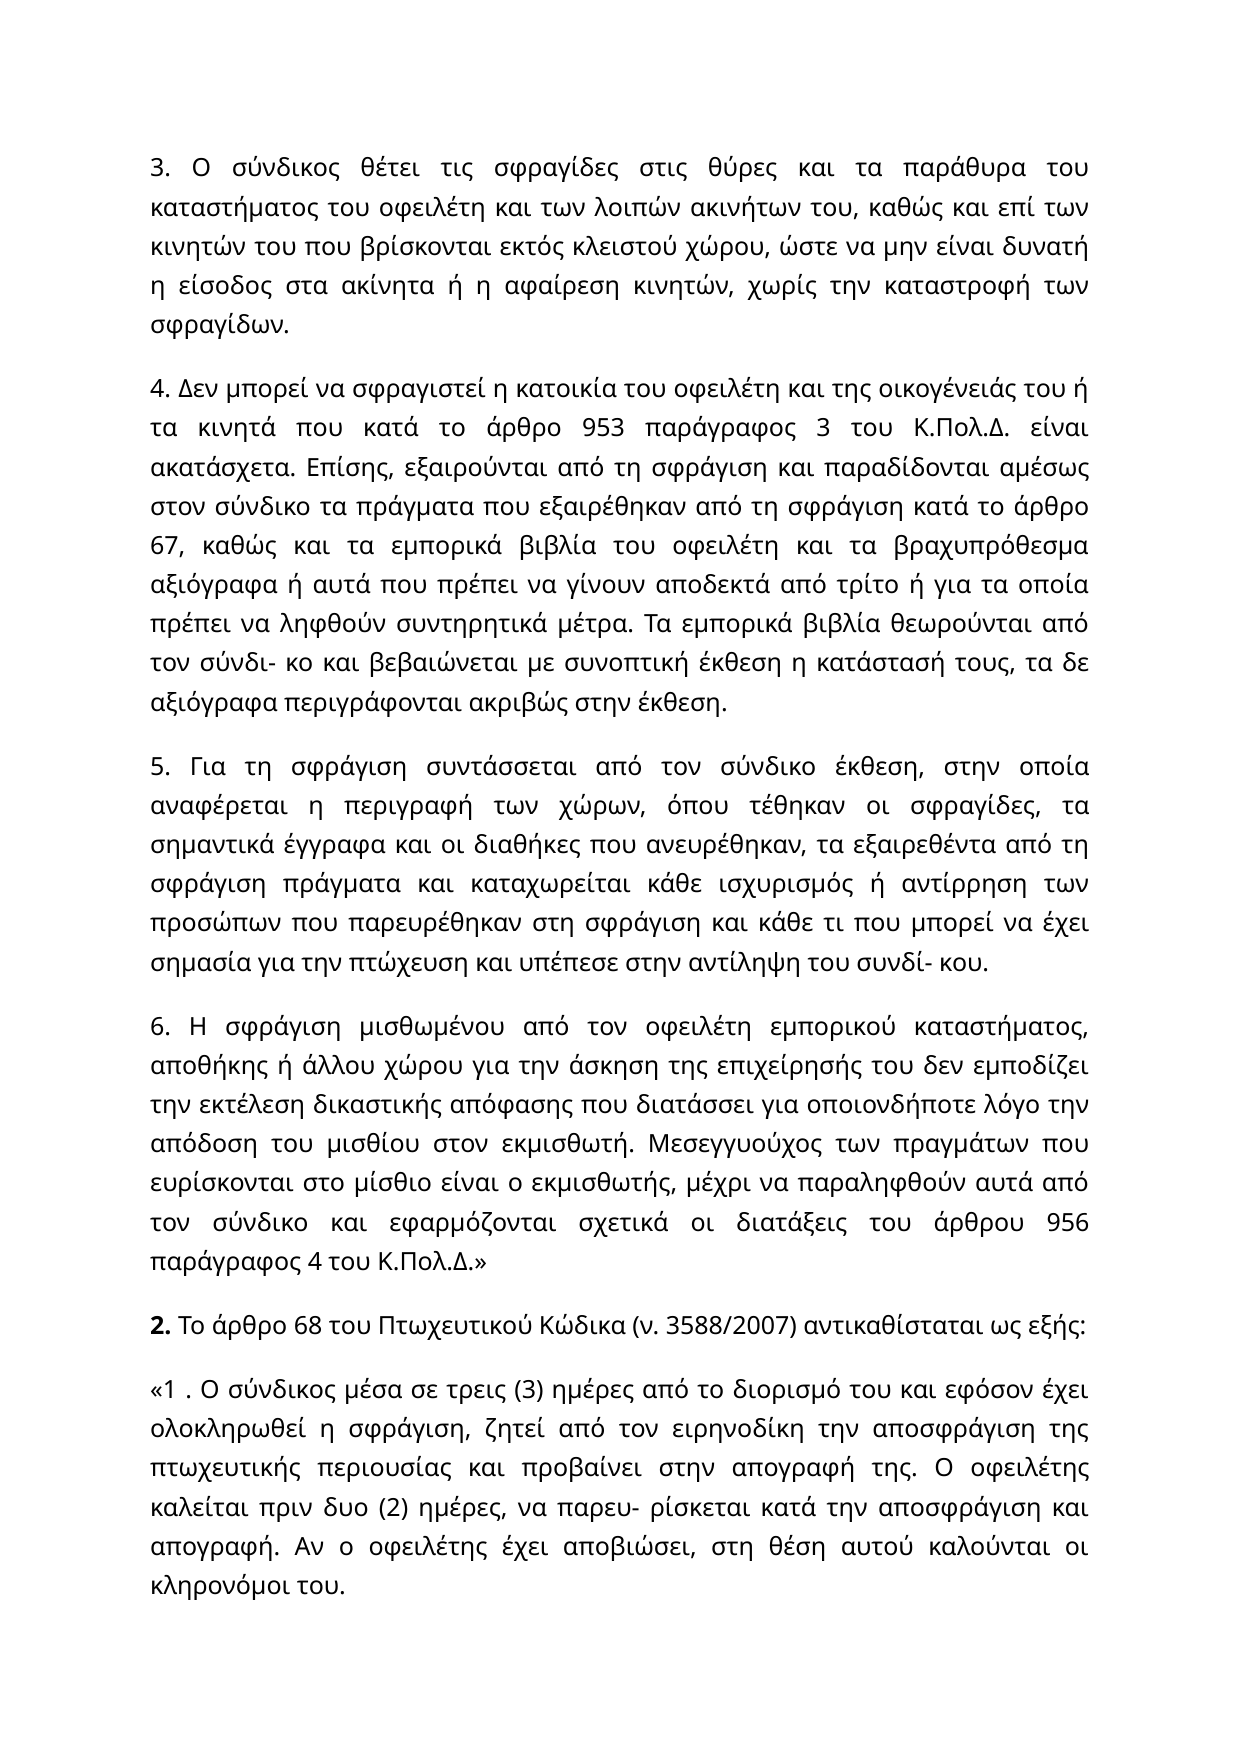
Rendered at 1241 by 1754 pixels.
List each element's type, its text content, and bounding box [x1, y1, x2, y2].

text 6. Η σφράγιση μισθωμένου από τον οφειλέτη εμπορικού καταστήματος, αποθήκης ή άλλου χώρου για την άσκηση της επιχείρησής του δεν εμποδίζει την εκτέλεση δικαστικής απόφασης που διατάσσει για οποιονδήποτε λόγο την απόδοση του μισθίου στον εκμισθωτή. Μεσεγγυούχος των πραγμάτων που ευρίσκονται στο μίσθιο είναι ο εκμισθωτής, μέχρι να παραληφθούν αυτά από τον σύνδικο και εφαρμόζονται σχετικά οι διατάξεις του άρθρου 956 παράγραφος 4 του Κ.Πολ.Δ.» [150, 1008, 1090, 1277]
text 4. Δεν μπορεί να σφραγιστεί η κατοικία του οφειλέτη και της οικογένειάς του ή τα κινητά που κατά το άρθρο 953 παράγραφος 3 του Κ.Πολ.Δ. είναι ακατάσχετα. Επίσης, εξαιρούνται από τη σφράγιση και παραδίδονται αμέσως στον σύνδικο τα πράγματα που εξαιρέθηκαν από τη σφράγιση κατά το άρθρο 67, καθώς και τα εμπορικά βιβλία του οφειλέτη και τα βραχυπρόθεσμα αξιόγραφα ή αυτά που πρέπει να γίνουν αποδεκτά από τρίτο ή για τα οποία πρέπει να ληφθούν συντηρητικά μέτρα. Τα εμπορικά βιβλία θεωρούνται από τον σύνδι- κο και βεβαιώνεται με συνοπτική έκθεση η κατάστασή τους, τα δε αξιόγραφα περιγράφονται ακριβώς στην έκθεση. [150, 371, 1090, 718]
text 5. Για τη σφράγιση συντάσσεται από τον σύνδικο έκθεση, στην οποία αναφέρεται η περιγραφή των χώρων, όπου τέθηκαν οι σφραγίδες, τα σημαντικά έγγραφα και οι διαθήκες που ανευρέθηκαν, τα εξαιρεθέντα από τη σφράγιση πράγματα και καταχωρείται κάθε ισχυρισμός ή αντίρρηση των προσώπων που παρευρέθηκαν στη σφράγιση και κάθε τι που μπορεί να έχει σημασία για την πτώχευση και υπέπεσε στην αντίληψη του συνδί- κου. [150, 748, 1090, 978]
text 3. Ο σύνδικος θέτει τις σφραγίδες στις θύρες και τα παράθυρα του καταστήματος του οφειλέτη και των λοιπών ακινήτων του, καθώς και επί των κινητών του που βρίσκονται εκτός κλειστού χώρου, ώστε να μην είναι δυνατή η είσοδος στα ακίνητα ή η αφαίρεση κινητών, χωρίς την καταστροφή των σφραγίδων. [150, 150, 1090, 341]
text 2. Το άρθρο 68 του Πτωχευτικού Κώδικα (ν. 3588/2007) αντικαθίσταται ως εξής: [150, 1307, 1090, 1342]
text «1 . Ο σύνδικος μέσα σε τρεις (3) ημέρες από το διορισμό του και εφόσον έχει ολοκληρωθεί η σφράγιση, ζητεί από τον ειρηνοδίκη την αποσφράγιση της πτωχευτικής περιουσίας και προβαίνει στην απογραφή της. Ο οφειλέτης καλείται πριν δυο (2) ημέρες, να παρευ- ρίσκεται κατά την αποσφράγιση και απογραφή. Αν ο οφειλέτης έχει αποβιώσει, στη θέση αυτού καλούνται οι κληρονόμοι του. [150, 1372, 1090, 1602]
